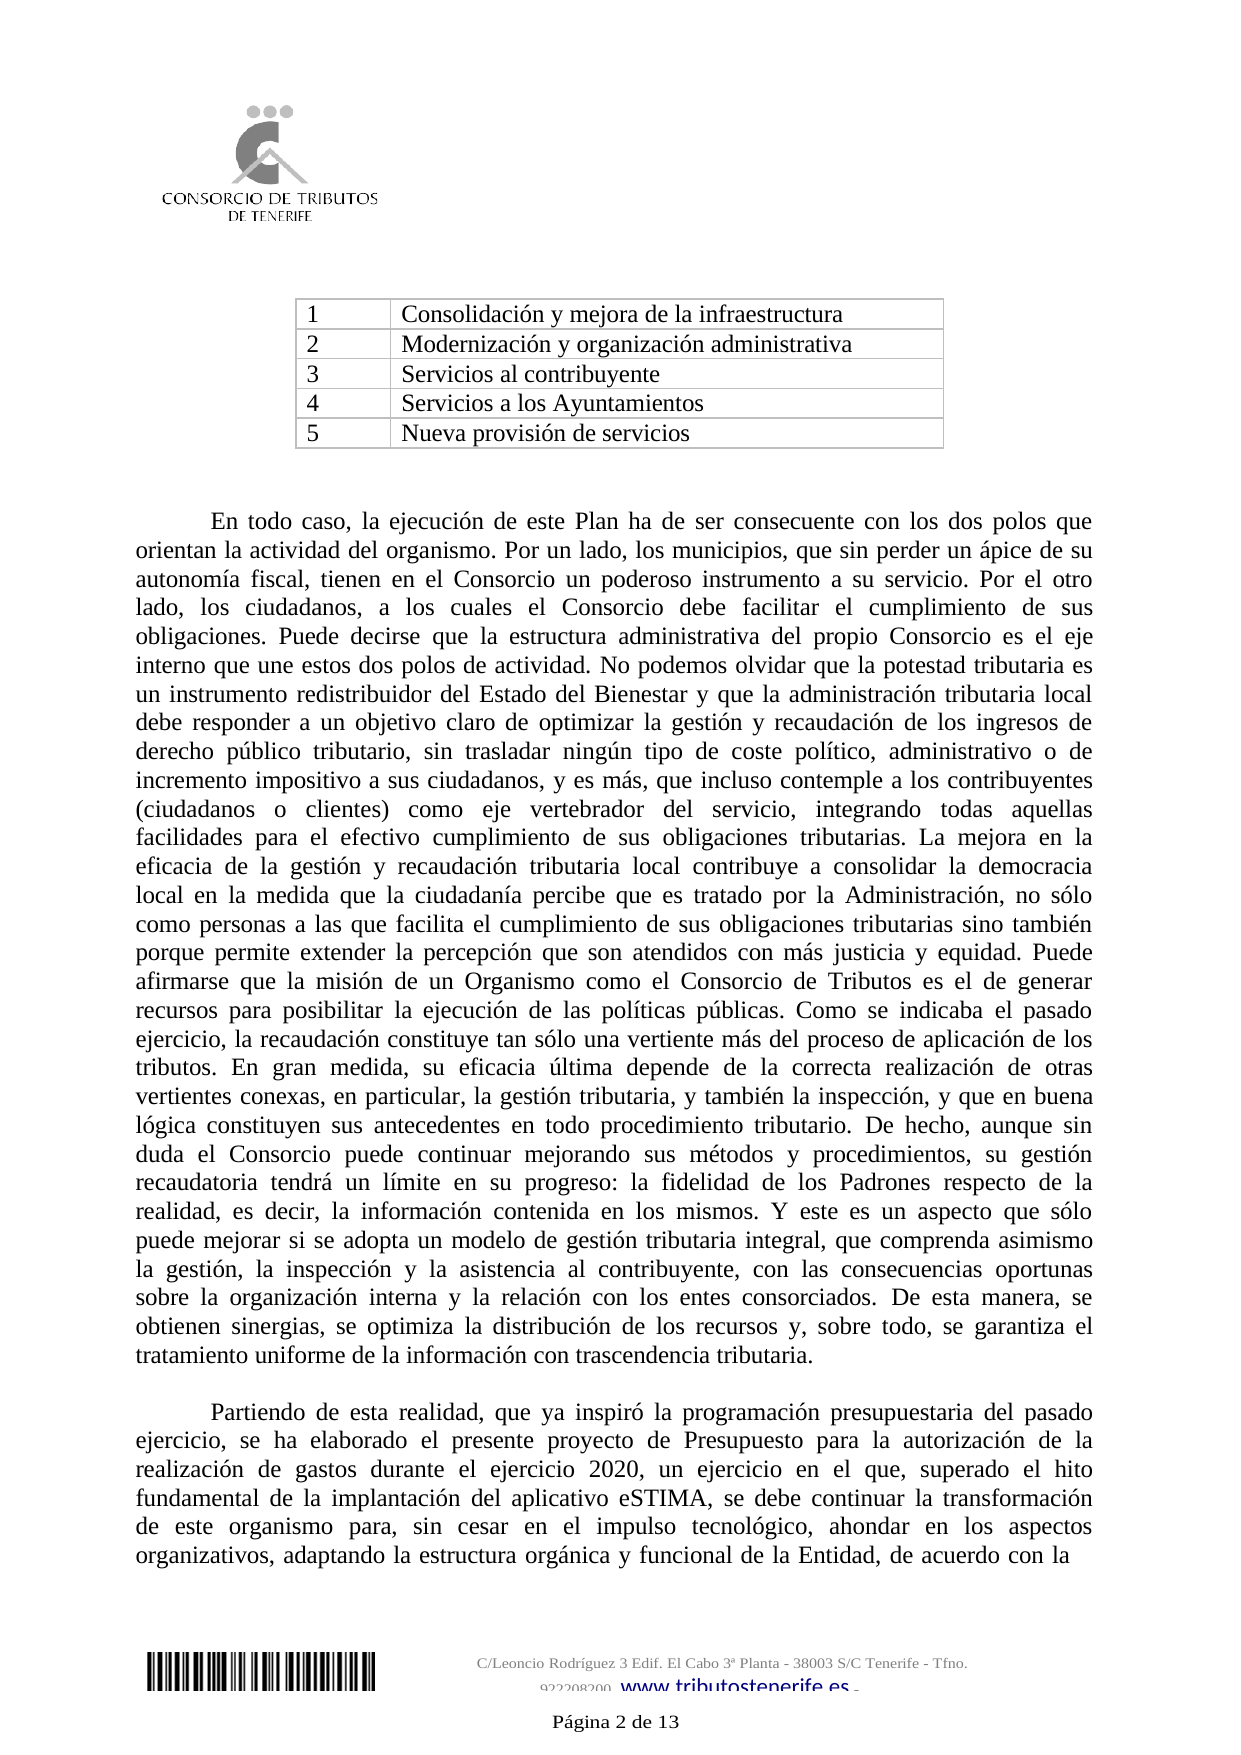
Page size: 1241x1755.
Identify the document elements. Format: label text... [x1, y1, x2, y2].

text Partiendo de esta realidad, que ya inspiró la programación presupuestaria del pasado ejercicio, se ha elaborado el presente proyecto de Presupuesto para la autorización de la realización de gastos durante el ejercicio 2020, un ejercicio en el que, superado el hito fundamental de la implantación del aplicativo eSTIMA, se debe continuar la transformación de este organismo para, sin cesar en el impulso tecnológico, ahondar en los aspectos organizativos, adaptando la estructura orgánica y funcional de la Entidad, de acuerdo con la [135, 1397, 1093, 1568]
table_cell Servicios al contribuyente [391, 359, 943, 387]
table_header 1 [297, 300, 390, 328]
table_cell Servicios a los Ayuntamientos [391, 389, 943, 417]
table_cell 4 [297, 389, 390, 417]
table_cell 3 [297, 359, 390, 387]
text En todo caso, la ejecución de este Plan ha de ser consecuente con los dos polos que orientan la actividad del organismo. Por un lado, los municipios, que sin perder un ápice de su autonomía fiscal, tienen en el Consorcio un poderoso instrumento a su servicio. Por el otro lado, los ciudadanos, a los cuales el Consorcio debe facilitar el cumplimiento de sus obligaciones. Puede decirse que la estructura administrativa del propio Consorcio es el eje interno que une estos dos polos de actividad. No podemos olvidar que la potestad tributaria es un instrumento redistribuidor del Estado del Bienestar y que la administración tributaria local debe responder a un objetivo claro de optimizar la gestión y recaudación de los ingresos de derecho público tributario, sin trasladar ningún tipo de coste político, administrativo o de incremento impositivo a sus ciudadanos, y es más, que incluso contemple a los contribuyentes (ciudadanos o clientes) como eje vertebrador del servicio, integrando todas aquellas facilidades para el efectivo cumplimiento de sus obligaciones tributarias. La mejora en la eficacia de la gestión y recaudación tributaria local contribuye a consolidar la democracia local en la medida que la ciudadanía percibe que es tratado por la Administración, no sólo como personas a las que facilita el cumplimiento de sus obligaciones tributarias sino también porque permite extender la percepción que son atendidos con más justicia y equidad. Puede afirmarse que la misión de un Organismo como el Consorcio de Tributos es el de generar recursos para posibilitar la ejecución de las políticas públicas. Como se indicaba el pasado ejercicio, la recaudación constituye tan sólo una vertiente más del proceso de aplicación de los tributos. En gran medida, su eficacia última depende de la correcta realización de otras vertientes conexas, en particular, la gestión tributaria, y también la inspección, y que en buena lógica constituyen sus antecedentes en todo procedimiento tributario. De hecho, aunque sin duda el Consorcio puede continuar mejorando sus métodos y procedimientos, su gestión recaudatoria tendrá un límite en su progreso: la fidelidad de los Padrones respecto de la realidad, es decir, la información contenida en los mismos. Y este es un aspecto que sólo puede mejorar si se adopta un modelo de gestión tributaria integral, que comprenda asimismo la gestión, la inspección y la asistencia al contribuyente, con las consecuencias oportunas sobre la organización interna y la relación con los entes consorciados. De esta manera, se obtienen sinergias, se optimiza la distribución de los recursos y, sobre todo, se garantiza el tratamiento uniforme de la información con trascendencia tributaria. [135, 506, 1093, 1369]
table_cell Nueva provisión de servicios [391, 419, 943, 447]
table_cell Modernización y organización administrativa [391, 330, 943, 358]
table_cell 5 [297, 419, 390, 447]
table_cell 2 [297, 330, 390, 358]
table_header Consolidación y mejora de la infraestructura [391, 300, 943, 328]
